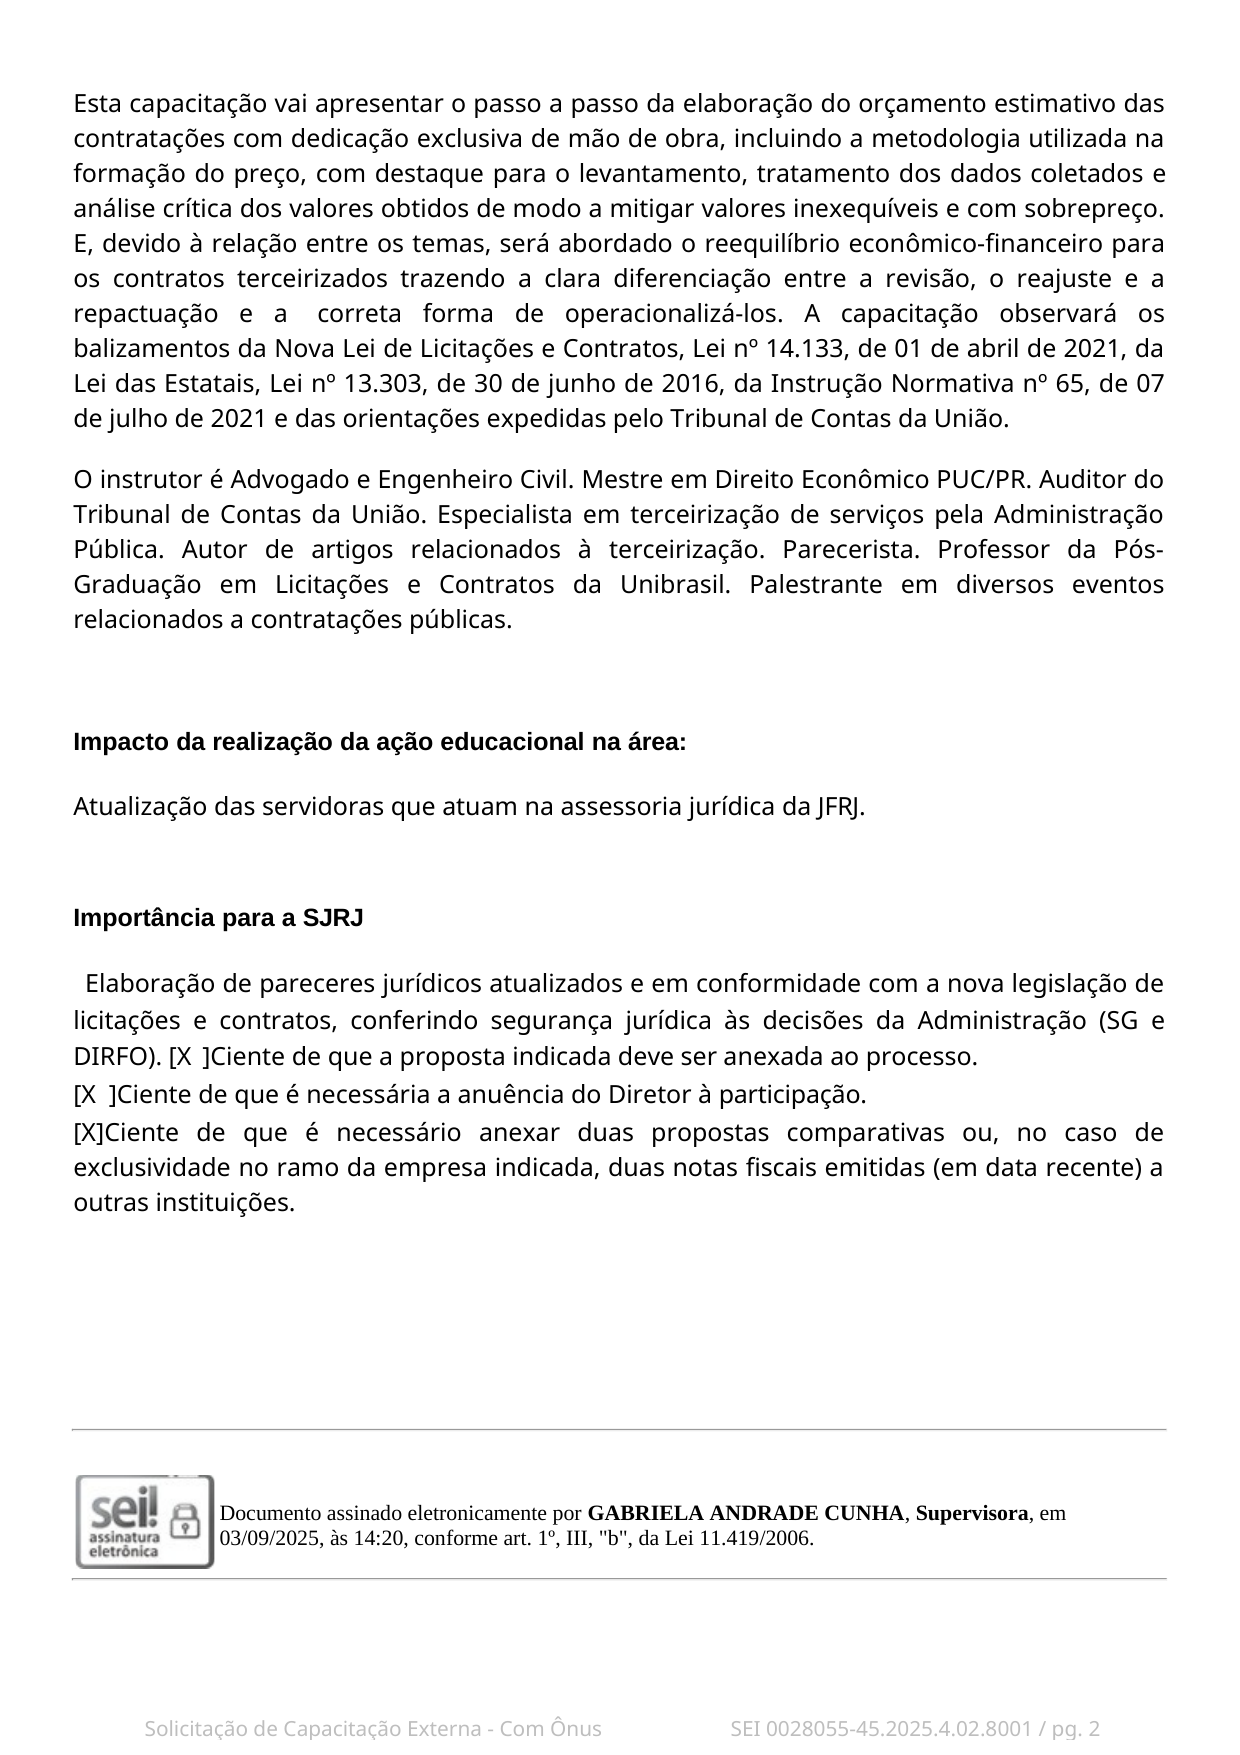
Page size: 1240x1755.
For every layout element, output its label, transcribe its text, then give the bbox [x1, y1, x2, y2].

text [X]Ciente de que é necessário anexar duas propostas comparativas ou, no caso de exclusividade no ramo da empresa indicada, duas notas fiscais emitidas (em data recente) a outras instituições. [73, 1115, 1166, 1219]
text Atualização das servidoras que atuam na assessoria jurídica da JFRJ. [73, 788, 1181, 822]
subtitle Impacto da realização da ação educacional na área: [73, 727, 1181, 756]
text [X ]Ciente de que é necessária a anuência do Diretor à participação. [73, 1077, 1181, 1111]
text O instrutor é Advogado e Engenheiro Civil. Mestre em Direito Econômico PUC/PR. Auditor do Tribunal de Contas da União. Especialista em terceirização de serviços pela Administração Pública. Autor de artigos relacionados à terceirização. Parecerista. Professor da Pós-Graduação em Licitações e Contratos da Unibrasil. Palestrante em diversos eventos relacionados a contratações públicas. [73, 462, 1166, 636]
text Esta capacitação vai apresentar o passo a passo da elaboração do orçamento estimativo das contratações com dedicação exclusiva de mão de obra, incluindo a metodologia utilizada na formação do preço, com destaque para o levantamento, tratamento dos dados coletados e análise crítica dos valores obtidos de modo a mitigar valores inexequíveis e com sobrepreço. E, devido à relação entre os temas, será abordado o reequilíbrio econômico-financeiro para os contratos terceirizados trazendo a clara diferenciação entre a revisão, o reajuste e a repactuação e a correta forma de operacionalizá-los. A capacitação observará os balizamentos da Nova Lei de Licitações e Contratos, Lei nº 14.133, de 01 de abril de 2021, da Lei das Estatais, Lei nº 13.303, de 30 de junho de 2016, da Instrução Normativa nº 65, de 07 de julho de 2021 e das orientações expedidas pelo Tribunal de Contas da União. [73, 86, 1166, 435]
text Elaboração de pareceres jurídicos atualizados e em conformidade com a nova legislação de licitações e contratos, conferindo segurança jurídica às decisões da Administração (SG e DIRFO). [X ]Ciente de que a proposta indicada deve ser anexada ao processo. [73, 966, 1166, 1073]
text Documento assinado eletronicamente por GABRIELA ANDRADE CUNHA, Supervisora, em 03/09/2025, às 14:20, conforme art. 1º, III, "b", da Lei 11.419/2006. [219, 1499, 1134, 1551]
subtitle Importância para a SJRJ [73, 903, 1181, 932]
